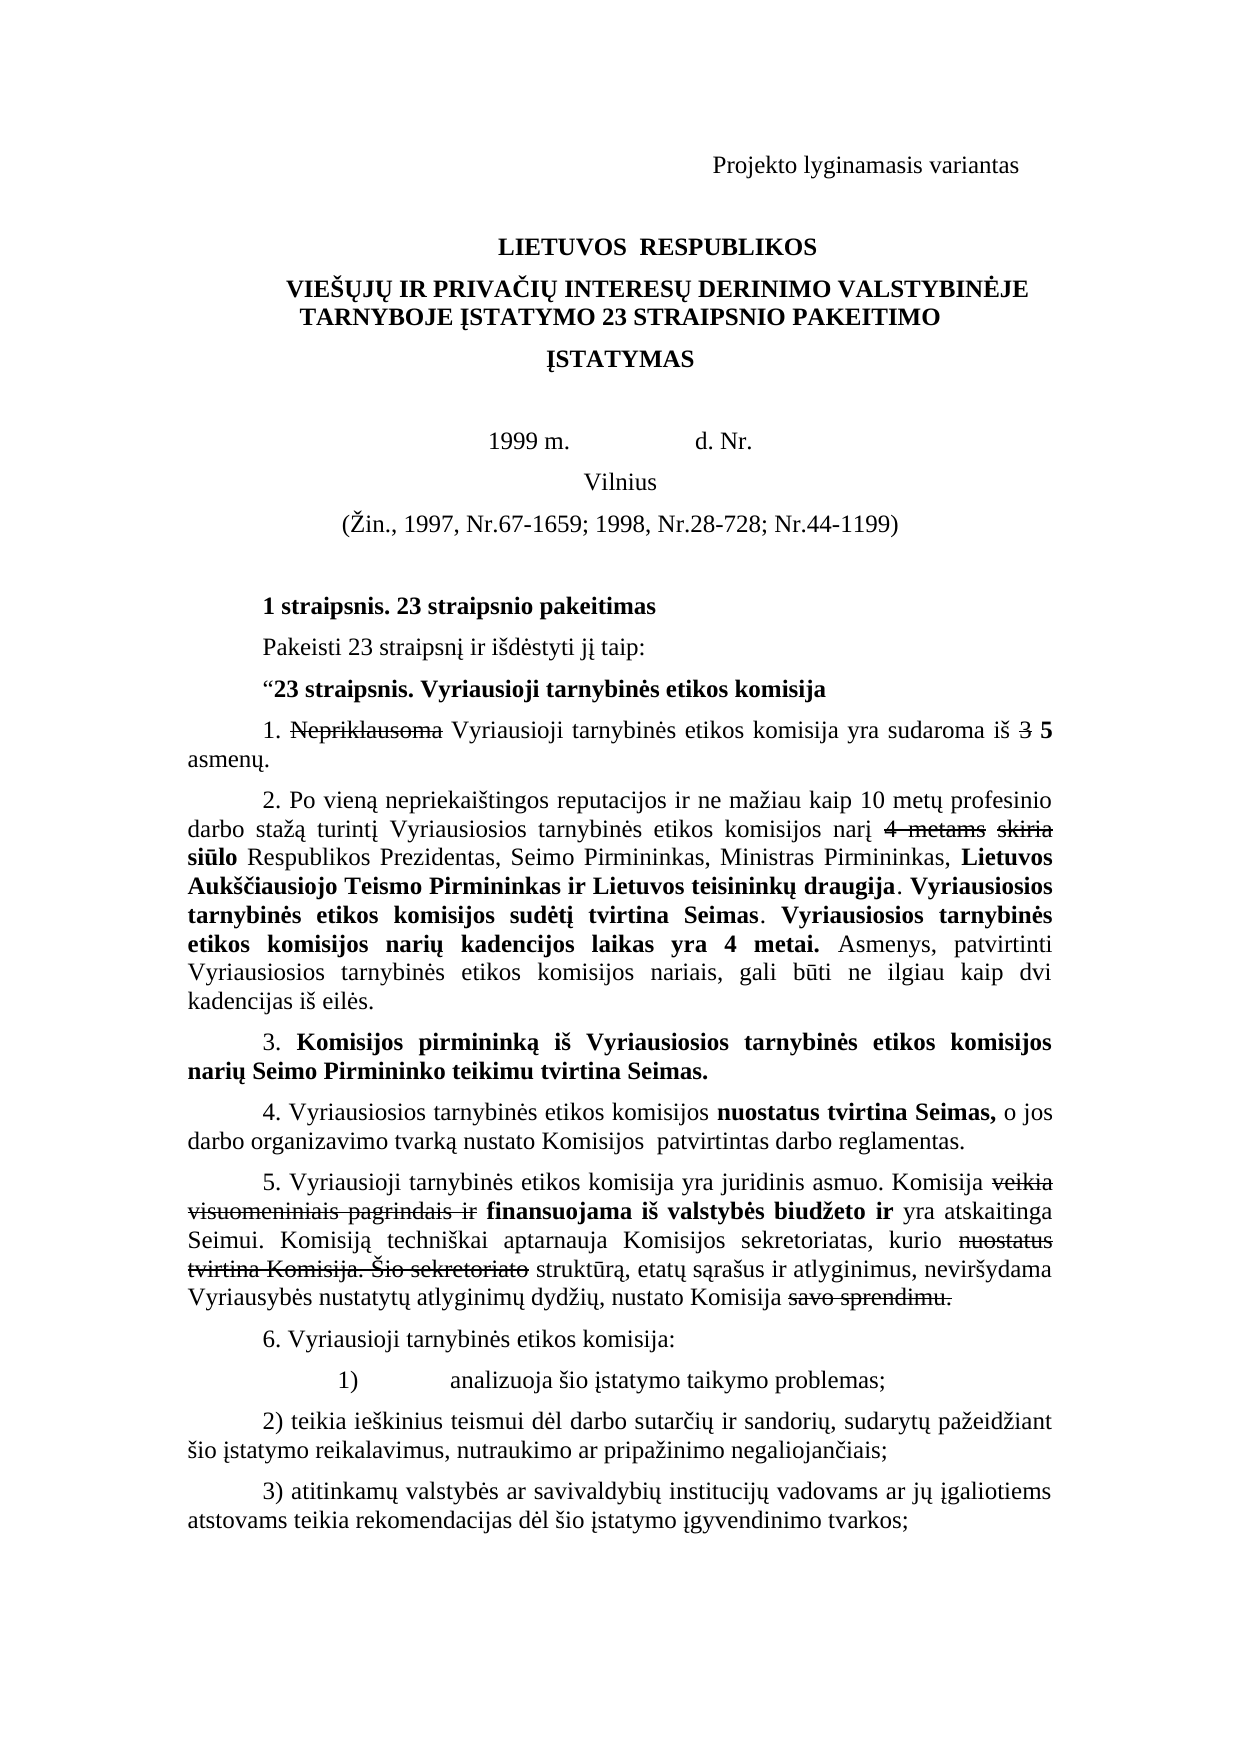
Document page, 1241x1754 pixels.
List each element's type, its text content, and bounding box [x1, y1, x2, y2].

text 5. Vyriausioji tarnybinės etikos komisija yra juridinis asmuo. Komisija veikia visuomeniniais pagrindais ir finansuojama iš valstybės biudžeto ir yra atskaitinga Seimui. Komisiją techniškai aptarnauja Komisijos sekretoriatas, kurio nuostatus tvirtina Komisija. Šio sekretoriato struktūrą, etatų sąrašus ir atlyginimus, neviršydama Vyriausybės nustatytų atlyginimų dydžių, nustato Komisija savo sprendimu. [187, 1167, 1053, 1311]
text 2) teikia ieškinius teismui dėl darbo sutarčių ir sandorių, sudarytų pažeidžiant šio įstatymo reikalavimus, nutraukimo ar pripažinimo negaliojančiais; [187, 1406, 1053, 1464]
text 1. Nepriklausoma Vyriausioji tarnybinės etikos komisija yra sudaroma iš 3 5 asmenų. [187, 715, 1053, 772]
text 4. Vyriausiosios tarnybinės etikos komisijos nuostatus tvirtina Seimas, o jos darbo organizavimo tvarką nustato Komisijos patvirtintas darbo reglamentas. [187, 1097, 1053, 1155]
text (Žin., 1997, Nr.67-1659; 1998, Nr.28-728; Nr.44-1199) [187, 509, 1053, 537]
text Projekto lyginamasis variantas [637, 150, 1053, 179]
text 3) atitinkamų valstybės ar savivaldybių institucijų vadovams ar jų įgaliotiems atstovams teikia rekomendacijas dėl šio įstatymo įgyvendinimo tvarkos; [187, 1476, 1053, 1534]
list analizuoja šio įstatymo taikymo problemas; [337, 1365, 1053, 1394]
text ĮSTATYMAS [187, 344, 1053, 372]
text “23 straipsnis. Vyriausioji tarnybinės etikos komisija [187, 674, 1053, 702]
text 6. Vyriausioji tarnybinės etikos komisija: [187, 1324, 1053, 1352]
text VIEŠŲJŲ IR PRIVAČIŲ INTERESŲ DERINIMO VALSTYBINĖJE TARNYBOJE ĮSTATYMO 23 STRAIPSNIO PAKEITIMO [187, 274, 1053, 331]
text 2. Po vieną nepriekaištingos reputacijos ir ne mažiau kaip 10 metų profesinio darbo stažą turintį Vyriausiosios tarnybinės etikos komisijos narį 4 metams skiria siūlo Respublikos Prezidentas, Seimo Pirmininkas, Ministras Pirmininkas, Lietuvos Aukščiausiojo Teismo Pirmininkas ir Lietuvos teisininkų draugija. Vyriausiosios tarnybinės etikos komisijos sudėtį tvirtina Seimas. Vyriausiosios tarnybinės etikos komisijos narių kadencijos laikas yra 4 metai. Asmenys, patvirtinti Vyriausiosios tarnybinės etikos komisijos nariais, gali būti ne ilgiau kaip dvi kadencijas iš eilės. [187, 785, 1053, 1015]
text 1999 m. d. Nr. [187, 426, 1053, 455]
text Vilnius [187, 467, 1053, 496]
text LIETUVOS RESPUBLIKOS [187, 232, 1053, 261]
text 3. Komisijos pirmininką iš Vyriausiosios tarnybinės etikos komisijos narių Seimo Pirmininko teikimu tvirtina Seimas. [187, 1027, 1053, 1085]
text Pakeisti 23 straipsnį ir išdėstyti jį taip: [187, 632, 1053, 661]
text 1 straipsnis. 23 straipsnio pakeitimas [187, 591, 1053, 620]
